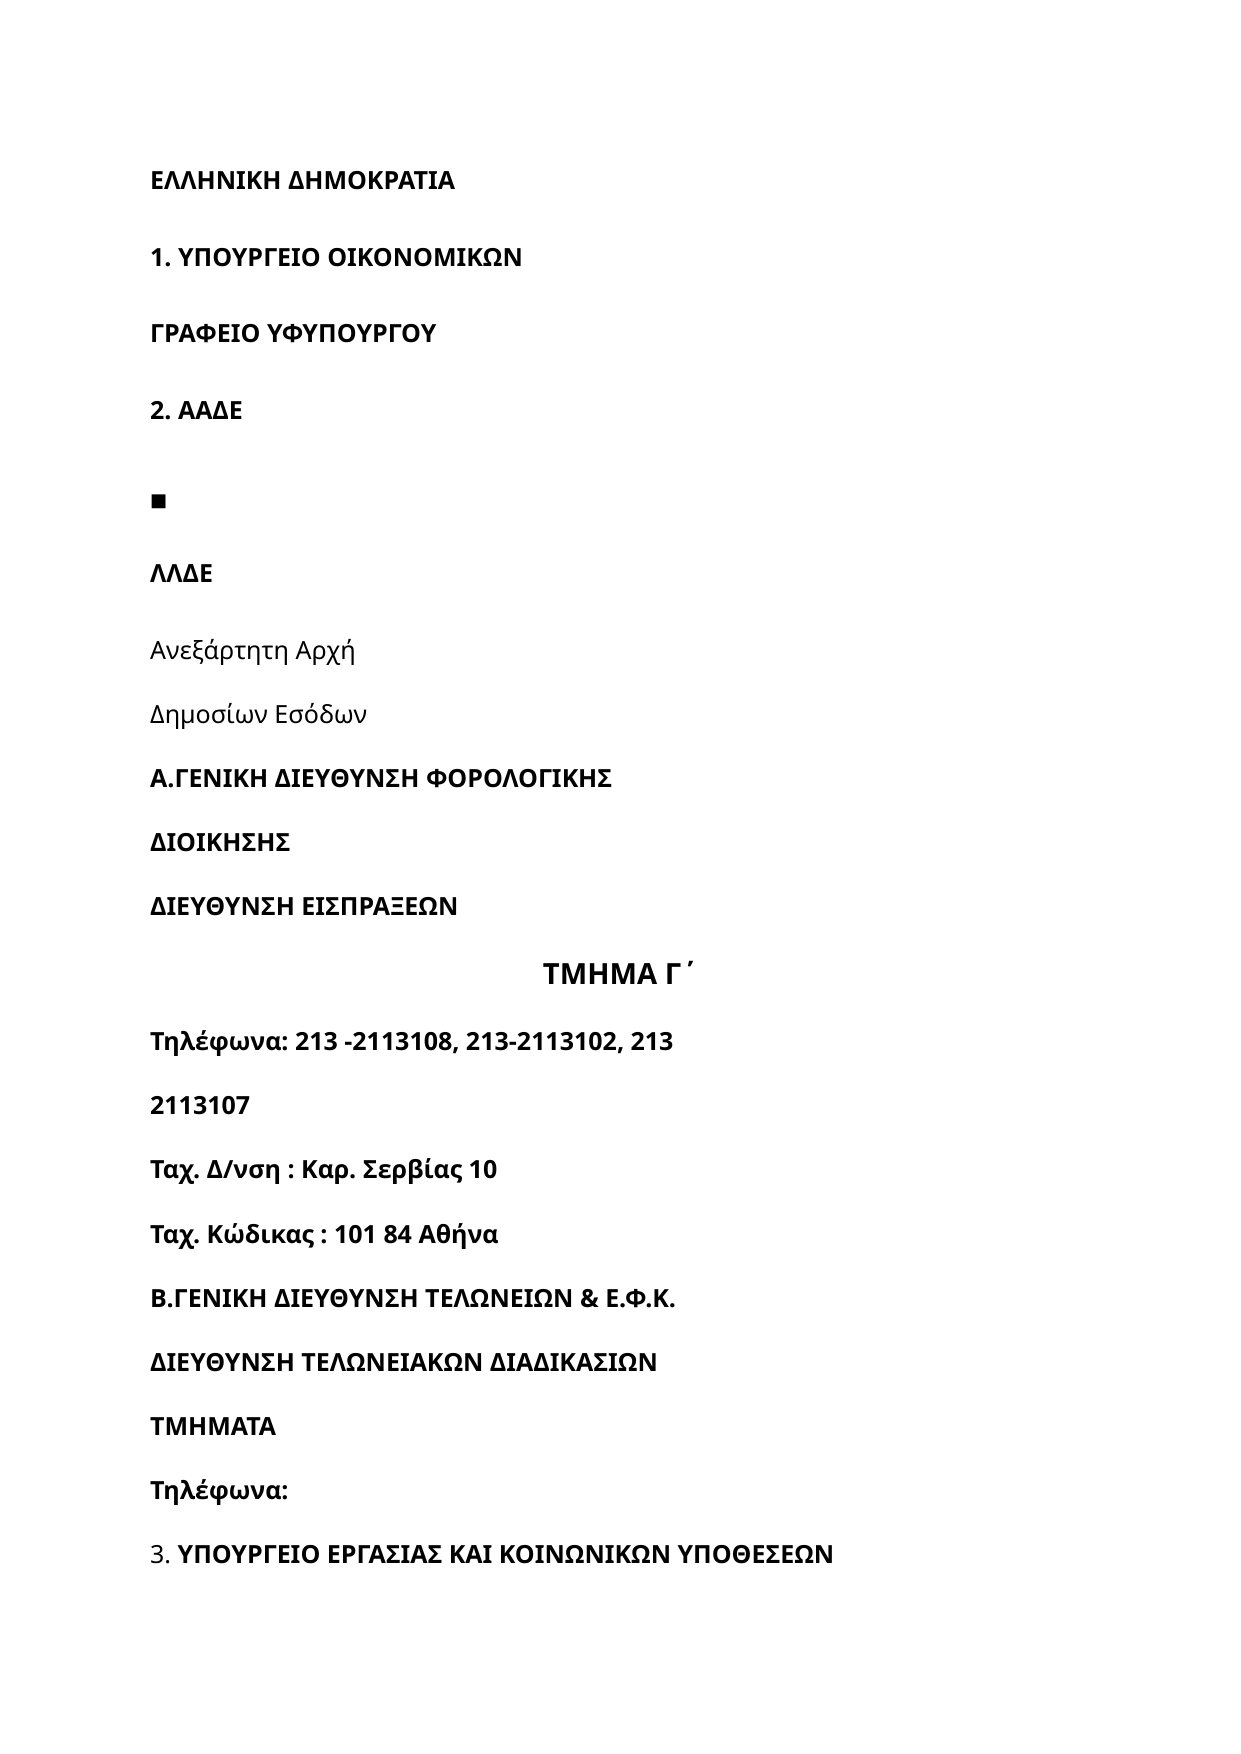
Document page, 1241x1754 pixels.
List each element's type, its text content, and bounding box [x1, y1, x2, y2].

text Τηλέφωνα: 213 -2113108, 213-2113102, 213 [150, 1024, 1090, 1058]
text Δημοσίων Εσόδων [150, 696, 1090, 731]
text 2113107 [150, 1088, 1090, 1122]
text 3. ΥΠΟΥΡΓΕΙΟ ΕΡΓΑΣΙΑΣ ΚΑΙ ΚΟΙΝΩΝΙΚΩΝ ΥΠΟΘΕΣΕΩΝ [150, 1537, 1090, 1571]
text ΔΙΕΥΘΥΝΣΗ ΕΙΣΠΡΑΞΕΩΝ [150, 889, 1090, 923]
title ΛΛΔΕ [150, 556, 1090, 590]
title ΓΡΑΦΕΙΟ ΥΦΥΠOΥΡΓΟΥ [150, 316, 1090, 350]
text ΔΙΟΙΚΗΣΗΣ [150, 825, 1090, 859]
text Ανεξάρτητη Αρχή [150, 632, 1090, 666]
subtitle ΤΜΗΜΑ Γ΄ [150, 953, 1090, 993]
title ■ [150, 469, 1090, 512]
title ΕΛΛΗΝΙΚΗ ΔΗΜΟΚΡΑΤΙΑ [150, 162, 1090, 197]
text ΔΙΕΥΘΥΝΣΗ ΤΕΛΩΝΕΙΑΚΩΝ ΔΙΑΔΙΚΑΣΙΩΝ [150, 1344, 1090, 1379]
text Τηλέφωνα: [150, 1473, 1090, 1507]
text ΤΜΗΜΑΤΑ [150, 1409, 1090, 1443]
text Β.ΓΕΝΙΚΗ ΔΙΕΥΘΥΝΣΗ ΤΕΛΩΝΕΙΩΝ & Ε.Φ.Κ. [150, 1280, 1090, 1314]
title 1. ΥΠΟΥΡΓΕΙΟ ΟΙΚΟΝΟΜΙΚΩΝ [150, 239, 1090, 273]
text Ταχ. Κώδικας : 101 84 Αθήνα [150, 1216, 1090, 1250]
text Ταχ. Δ/νση : Καρ. Σερβίας 10 [150, 1152, 1090, 1186]
text Α.ΓΕΝΙΚΗ ΔΙΕΥΘΥΝΣΗ ΦΟΡΟΛΟΓΙΚΗΣ [150, 761, 1090, 795]
title 2. ΑΑΔΕ [150, 392, 1090, 427]
